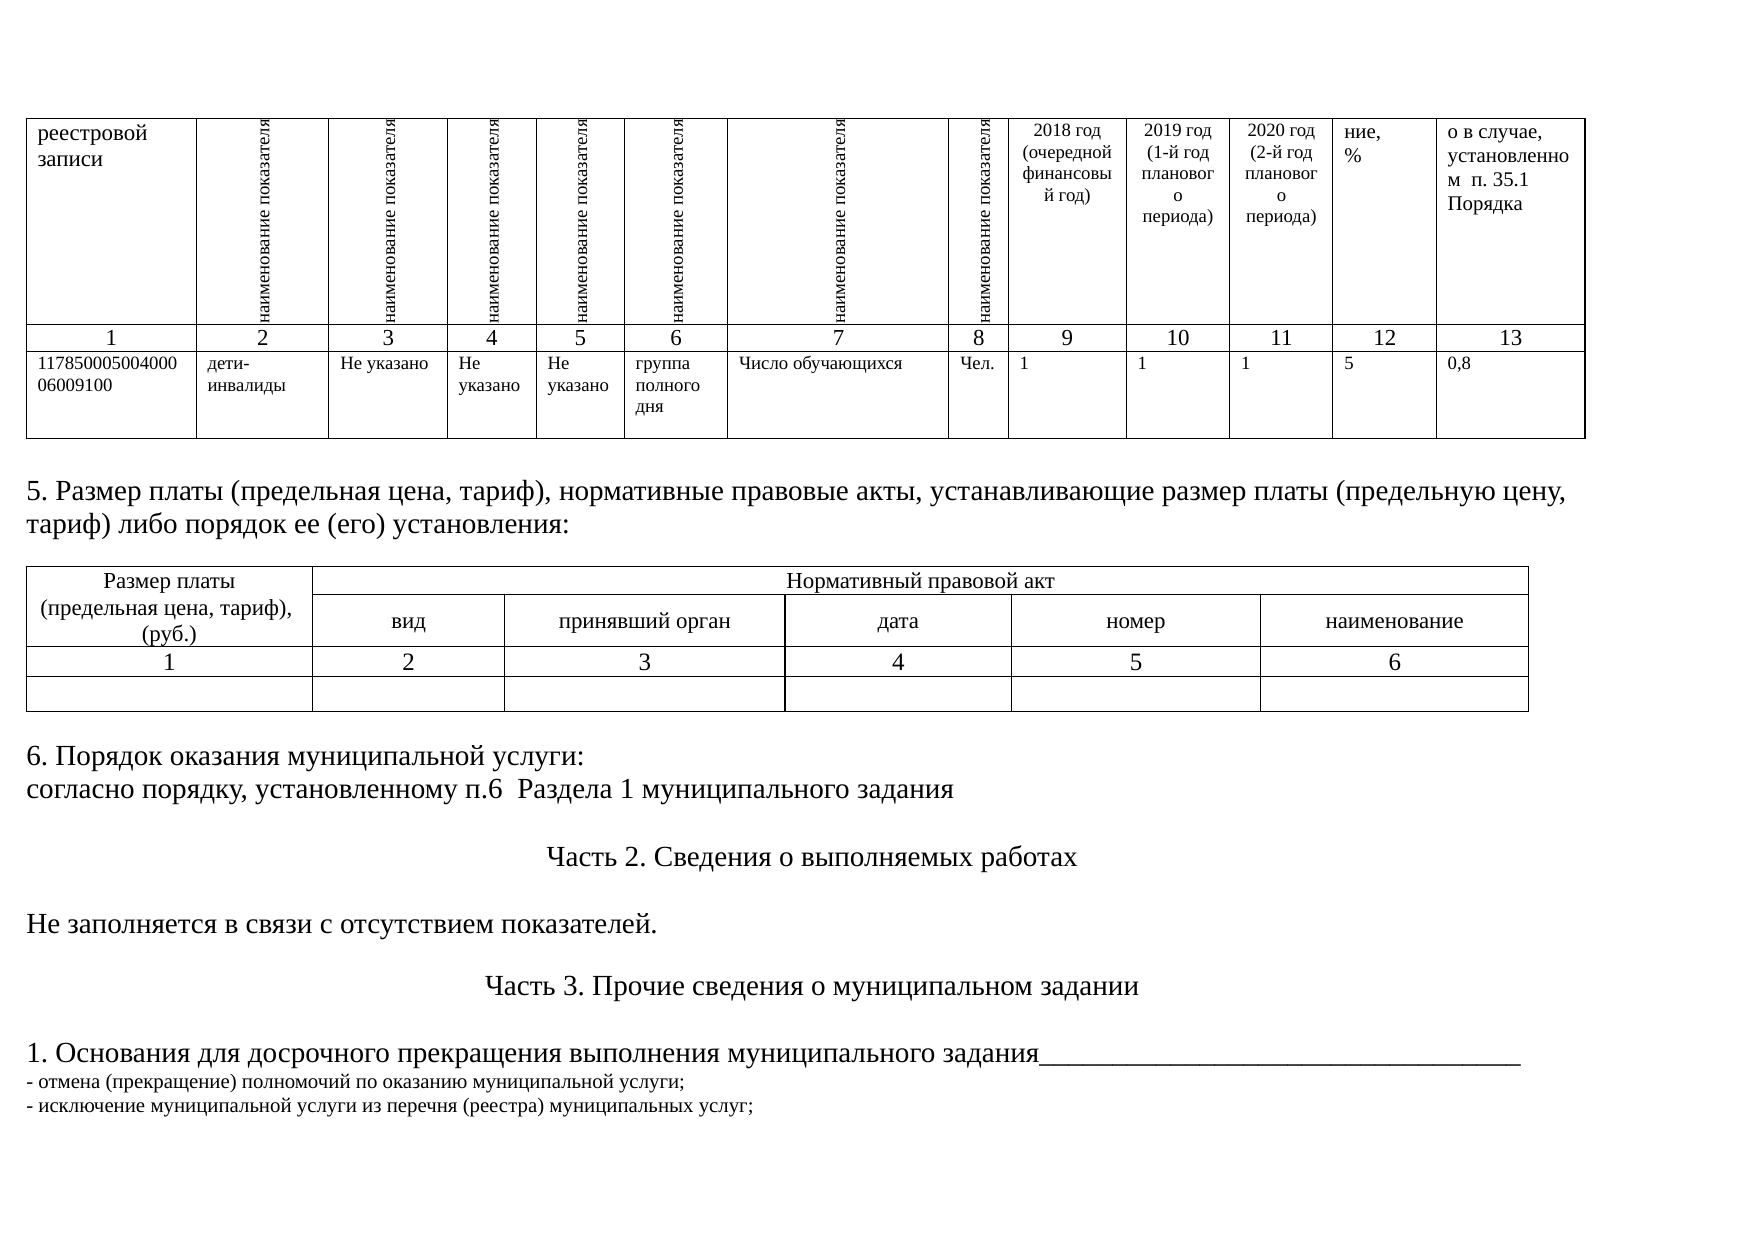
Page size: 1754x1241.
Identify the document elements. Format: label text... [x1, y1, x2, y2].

table_cell [1012, 677, 1260, 711]
table_cell 2 [197, 325, 328, 351]
table_cell 1 [27, 647, 312, 676]
table_header Часть 1. Сведения об оказываемых муниципальных услугах Раздел 1 1. Наименование муниципальной услуги Реализация основных образовательных программ дошкольного образования 2. Код муниципальной услуги по общероссийскому базовому (отраслевому) перечню (классификатору), региональному перечню (классификатору) ___________11.Д45.0_____________________________________________________________________________________ 3. Категории потребителей муниципальной услуги __физические лица в возрасте до 8 лет ________________________ 4. Показатели, характеризующие объем и качество муниципальной услуги. 4.1. Показатели, характеризующие качество муниципальной услуги Показатели, характеризующие объём муниципальной услуги: 5. Размер платы (предельная цена, тариф), нормативные правовые акты, устанавливающие размер платы (предельную цену, тариф) либо порядок ее (его) установления: 6. Порядок оказания муниципальной услуги: 6.1. Нормативные правовые акты, регулирующие порядок оказания муниципальной услуги ________________________ Федеральный закон от 06.10.2003 № 131-ФЗ "Об общих принципах организации местного самоуправления в Российской Федерации"; Федеральный закон от 06.10.1999 № 184-ФЗ "Об общих принципах организации законодательных (представительных) и исполнительных органов государственной власти субъектов Российской Федерации"; Федеральный закон от 29.12.2012 № 273-ФЗ "Об образовании в Российской Федерации" Приказ Минобрнауки России от 30.08.2013 № 1014 "Об утверждении Порядка организации и осуществления образовательной деятельности по основным общеобразовательным программам - образовательным программам дошкольного образования"; Приказ Минобрнауки России от 17.10.2013 № 1155 "Об утверждении федерального государственного образовательного стандарта дошкольного образования"; СаНПИН 2.4.1.3049-13 «Санитарно-эпидемиологические требования к устройству, содержанию и организации режима работы дошкольных образовательных организаций" 6.2. Порядок информирования потенциальных потребителей муниципальной услуги: Раздел 2 1. Наименование муниципальной услуги: Присмотр и уход 2. Код муниципальной услуги по общероссийскому базовому (отраслевому) перечню (классификатору), региональному перечню (классификатору) ___________11.Д45.0_____________________________________________________________________________________ 3. Категории потребителей муниципальной услуги __физические лица в возрасте до 8 лет ________________________ 4. Показатели, характеризующие объем и качество муниципальной услуги. 4.1. Показатели, характеризующие качество муниципальной услуги Показатели, характеризующие объём муниципальной услуги: 5. Размер платы (предельная цена, тариф), нормативные правовые акты, устанавливающие размер платы (предельную цену, тариф) либо порядок ее (его) установления: 6. Порядок оказания муниципальной услуги: согласно порядку, установленному п.6 Раздела 1 муниципального задания Часть 2. Сведения о выполняемых работах Не заполняется в связи с отсутствием показателей. Часть 3. Прочие сведения о муниципальном задании 1. Основания для досрочного прекращения выполнения муниципального задания_________________________________ - отмена (прекращение) полномочий по оказанию муниципальной услуги; - исключение муниципальной услуги из перечня (реестра) муниципальных услуг; - перераспределение полномочий, повлекшее исключение их компетенции учреждения полномочий по оказанию муниципальной услуги; - отзыв лицензии на осуществление образовательной деятельности общеобразовательным учреждением; - ликвидация или реорганизация учреждения. 2. Иная информация, необходимая для выполнения (контроля за выполнением) муниципального задания____________ - Устав городского округа «Город Калининград», принятый решением городского Совета депутатов Калининграда от 12.07. 2007 № 257 (в действующей редакции); - Положение о комитете по образованию, утвержденное решением окружного Совета депутатов Калининграда от 16.07.2008 № 210 (в действующей редакции ) - Постановление администрации городского округа «Город Калининград» от 24.06.2015 №1006 «Об утверждении Административного регламента по оказанию муниципальной услуги «Прием заявлений, постановка на учет и зачисление детей в образовательные учреждения, реализующие образовательную программу дошкольного образования (детские сады)» (в действующей редакции); - Постановление администрации городского округа «Город Калининград» от 28.02.2017 № 288 «Об утверждении Положения о порядке установления и взимания с родителей (законных представителей платы за присмотр и уход за детьми в муниципальных образовательных учреждениях городского округа «город Калининград», реализующих образовательные программы дошкольного образования» (в действующей редакции); - Порядок формирования муниципального задания на оказание муниципальных услуг (выполнение работ) и финансового обеспечения выполнения муниципального задания, утвержденный постановлением администрации городского округа "Город Калининград" от 22.09.2015 № 1613 (в действующей редакции), (в п. 4.1,4.2 – Порядок). 3. Порядок контроля за выполнением муниципального задания: 4. Требования к отчетности о выполнении муниципального задания____________________________________________ 4.1. Периодичность представления отчетов о выполнении муниципального задания - ежеквартально 4.2. Сроки представления отчетов о выполнении муниципального задания_______________________________________ - за 1-й квартал, полугодие, девять месяцев- не позднее 15 числа месяца, следующего за отчетным периодом (нарастающим итогом); -за год - не позднее 1 февраля финансового года, следующего за отчетным. Иные требования к отчетности о выполнении муниципального задания: 4.3.1. Представление предварительного отчета о выполнении муниципального задания - да_____________________; 4.3.2. Срок представления предварительного отчета о выполнении муниципального задания - 1 ноября 2018 г._____; 4.3.3. Все показатели, приведенные в отчете, должны соответствовать данным первичной учетной документации, имеющейся в организации. При составлении сведений должна быть обеспечена полнота заполнения и достоверность содержащихся в них данных. При заполнении сведений о фактическом достижении показателей, характеризующих объем муниципальной услуги, указываются данные о среднегодовой численности обучающихся. Представление статистического отчета 85-К - ежегодно до 15 января года, следующего за отчетным 5. Иные показатели, связанные с выполнением муниципального задания - нет. Приложение N 1 к муниципальному заданию на оказание муниципальных услуг (выполнение работ) Отчет о выполнении муниципального задания на 20____ год и на плановый период 20____ и 20 ____ годов Наименование муниципального учреждения ___________________________________________________________________________ ___________________________________________________________________________ ___________________________________________________________________________ Виды деятельности муниципального учреждения __________________________________________________________ по ОКВЭД _______ __________________________________________________________ по ОКВЭД _______ __________________________________________________________ по ОКВЭД _______ Периодичность _____________________________________________________________ (указывается в соответствии с периодичностью представления отчета о выполнении муниципального задания, установленной в муниципальном задании) Часть 1. Сведения об оказываемых муниципальных услугах Раздел ____ 1. Наименование муниципальной услуги ______________________________________ 2. Уникальный номер муниципальной услуги __________________________________ (по ведомственному перечню) 3. Сведения о фактическом достижении показателей, характеризующих объем и качество муниципальной услуги: 3.1. Сведения о фактическом достижении показателей, характеризующих качество муниципальной услуги: 3.2. Сведения о фактическом достижении показателей, характеризующих объем муниципальной услуги: Руководитель (уполномоченное лицо) ___________ _________ __________________ (должность) (подпись) (расшифровка подписи) "___" ______________ 20___ г. [15, 118, 1609, 1122]
table_cell наименование [1261, 595, 1528, 646]
table_cell 2019 год (1-й год планового периода) [1127, 119, 1229, 323]
table_cell 9 [1009, 325, 1126, 351]
table_cell 12 [1333, 325, 1436, 351]
table_cell 5 [537, 325, 624, 351]
table_cell 1 [27, 325, 196, 351]
table_cell 5 [1333, 352, 1436, 438]
table_cell 5 [1012, 647, 1260, 676]
table_header Нормативный правовой акт [313, 567, 1528, 593]
table_cell наименование показателя [728, 119, 948, 323]
table_cell дата [786, 595, 1011, 646]
table_cell 2 [313, 647, 504, 676]
table_cell 3 [505, 647, 784, 676]
table_cell [27, 677, 312, 711]
table_cell [313, 677, 504, 711]
table_cell наименование показателя [949, 119, 1008, 323]
table_cell Чел. [949, 352, 1008, 438]
table_cell 10 [1127, 325, 1229, 351]
table_cell наименование показателя [537, 119, 624, 323]
table_cell 3 [329, 325, 447, 351]
table_header Размер платы (предельная цена, тариф), (руб.) [27, 567, 312, 646]
table_cell 0,8 [1437, 352, 1584, 438]
table_cell наименование показателя [329, 119, 447, 323]
table_cell Не указано [329, 352, 447, 438]
table_cell наименование показателя [448, 119, 536, 323]
table_cell 7 [728, 325, 948, 351]
table_cell 1 [1127, 352, 1229, 438]
table_cell принявший орган [505, 595, 784, 646]
table_header реестровой записи [27, 119, 196, 323]
table_cell 8 [949, 325, 1008, 351]
table_cell 11785000500400006009100 [27, 352, 196, 438]
table_cell 6 [625, 325, 727, 351]
table_cell 2018 год (очередной финансовый год) [1009, 119, 1126, 323]
table_cell 1 [1009, 352, 1126, 438]
table_cell 4 [786, 647, 1011, 676]
table_cell Не указано [537, 352, 624, 438]
table_cell дети-инвалиды [197, 352, 328, 438]
table_cell 1 [1230, 352, 1332, 438]
table_cell Не указано [448, 352, 536, 438]
table_cell наименование показателя [625, 119, 727, 323]
table_cell 4 [448, 325, 536, 351]
table_cell 13 [1437, 325, 1584, 351]
table_cell вид [313, 595, 504, 646]
table_cell [505, 677, 784, 711]
table_header ние, % [1333, 119, 1436, 323]
table_cell 2020 год (2-й год планового периода) [1230, 119, 1332, 323]
table_cell группа полного дня [625, 352, 727, 438]
table_cell номер [1012, 595, 1260, 646]
table_header о в случае, установленном п. 35.1 Порядка [1437, 119, 1584, 323]
table_cell 6 [1261, 647, 1528, 676]
table_cell 11 [1230, 325, 1332, 351]
table_cell наименование показателя [197, 119, 328, 323]
table_cell [1261, 677, 1528, 711]
table_cell [786, 677, 1011, 711]
table_cell Число обучающихся [728, 352, 948, 438]
